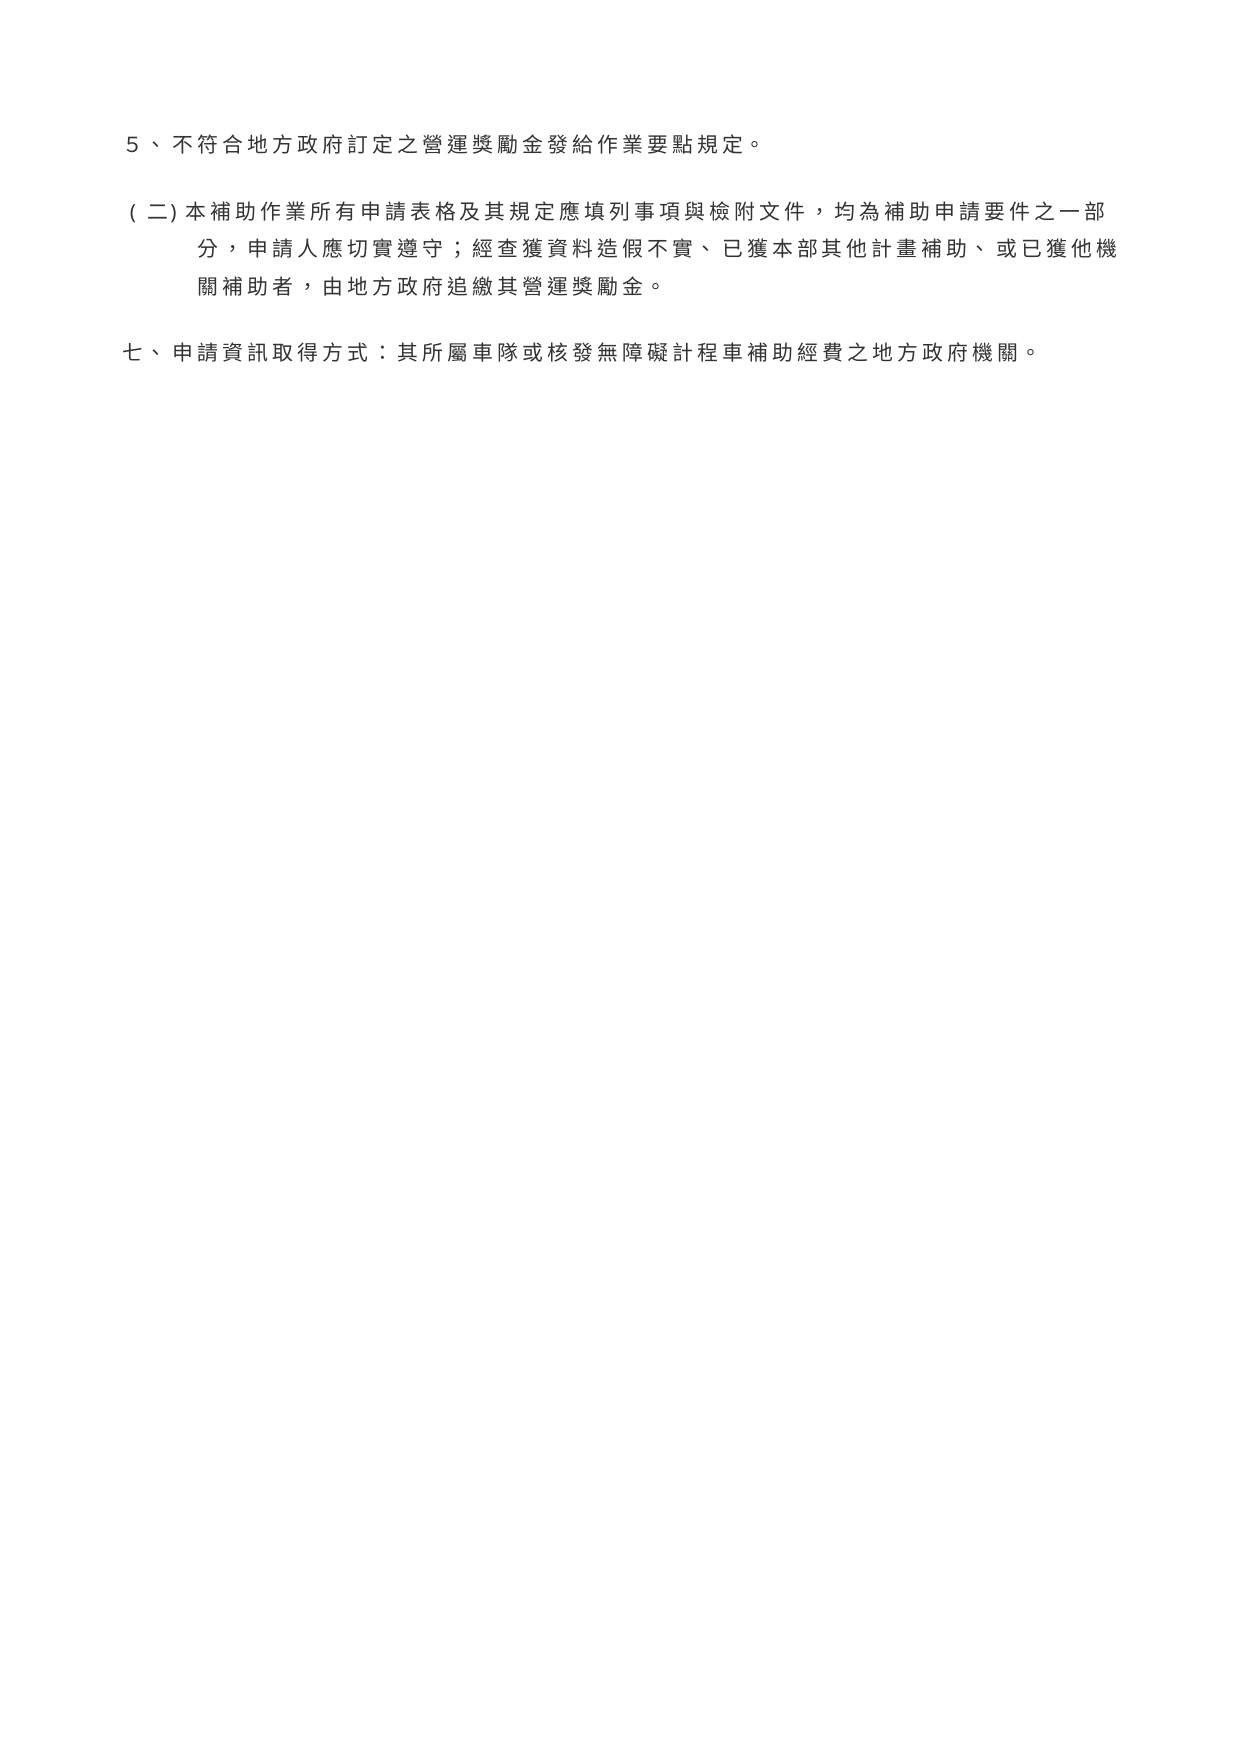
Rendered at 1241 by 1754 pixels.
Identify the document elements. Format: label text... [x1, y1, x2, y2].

text ５、不符合地方政府訂定之營運獎勵金發給作業要點規定。 [120, 127, 1120, 164]
text (二) 本補助作業所有申請表格及其規定應填列事項與檢附文件，均為補助申請要件之一部分，申請人應切實遵守；經查獲資料造假不實、已獲本部其他計畫補助、或已獲他機關補助者，由地方政府追繳其營運獎勵金。 [120, 194, 1120, 306]
text 七、申請資訊取得方式：其所屬車隊或核發無障礙計程車補助經費之地方政府機關。 [120, 335, 1120, 373]
